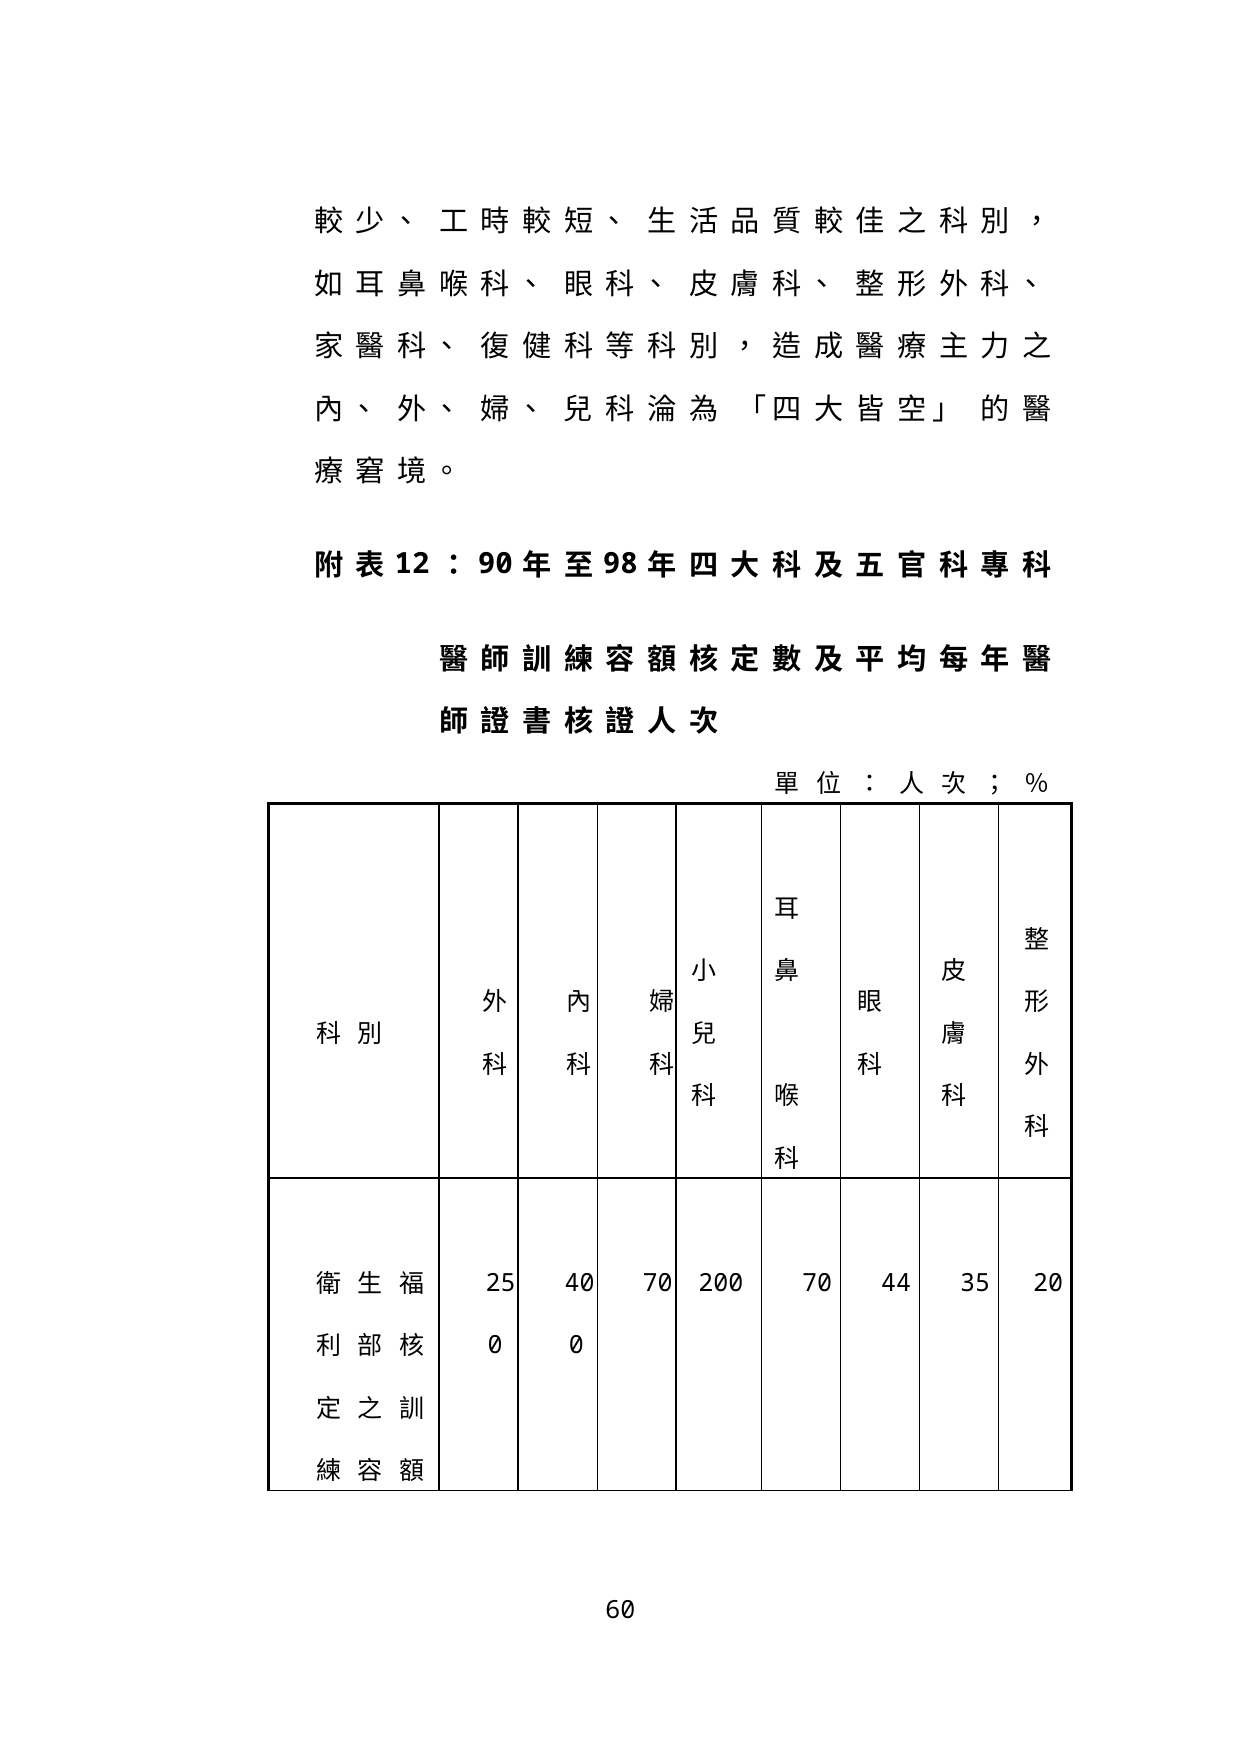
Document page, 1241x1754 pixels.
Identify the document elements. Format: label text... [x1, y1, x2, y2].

text 造成上開現象之原因在於：四大科訓練時間長、照顧住院病患多、醫療糾紛多、值班時間久、超時工作，且未獲合理報酬，下班後尚須應付突發緊急醫療狀況，導致醫院四大科面臨招收不足之狀況。全民健保實施以後，支付制度更促使許多醫院政策及臨床醫師以增加門診與住院病人數量、高科技檢查，來補助付費的不足，以致臨床醫學教育缺乏真正典範，且部分科別看診時間較短，造就高收入且優質生活品質，以致醫學生選擇偏重醫療風險較低、值班較少、工時較短、生活品質較佳之科別，如耳鼻喉科、眼科、皮膚科、整形外科、家醫科、復健科等科別，造成醫療主力之內、外、婦、兒科淪為「四大皆空」的醫療窘境。 [271, 177, 1058, 490]
table_cell 20 [999, 1179, 1070, 1490]
table_header 內科 [519, 805, 597, 1177]
table_cell 70 [762, 1179, 840, 1490]
table_header 科別 [270, 805, 438, 1177]
table_cell 35 [920, 1179, 998, 1490]
table_header 耳鼻 喉科 [762, 805, 840, 1177]
table_header 婦科 [598, 805, 675, 1177]
table_header 小兒科 [677, 805, 761, 1177]
table_cell 200 [677, 1179, 761, 1490]
text 單位：人次；％ [183, 740, 1058, 802]
table_cell 44 [841, 1179, 919, 1490]
table_cell 250 [440, 1179, 517, 1490]
table_header 皮膚科 [920, 805, 998, 1177]
table_cell 衛生福利部核定之訓練容額 [270, 1179, 438, 1490]
text 附表12：90年至98年四大科及五官科專科醫師訓練容額核定數及平均每年醫師證書核證人次 [270, 490, 1058, 740]
table_header 外科 [440, 805, 517, 1177]
table_header 整形 外科 [999, 805, 1070, 1177]
table_cell 70 [598, 1179, 675, 1490]
table_header 眼科 [841, 805, 919, 1177]
table_cell 400 [519, 1179, 597, 1490]
